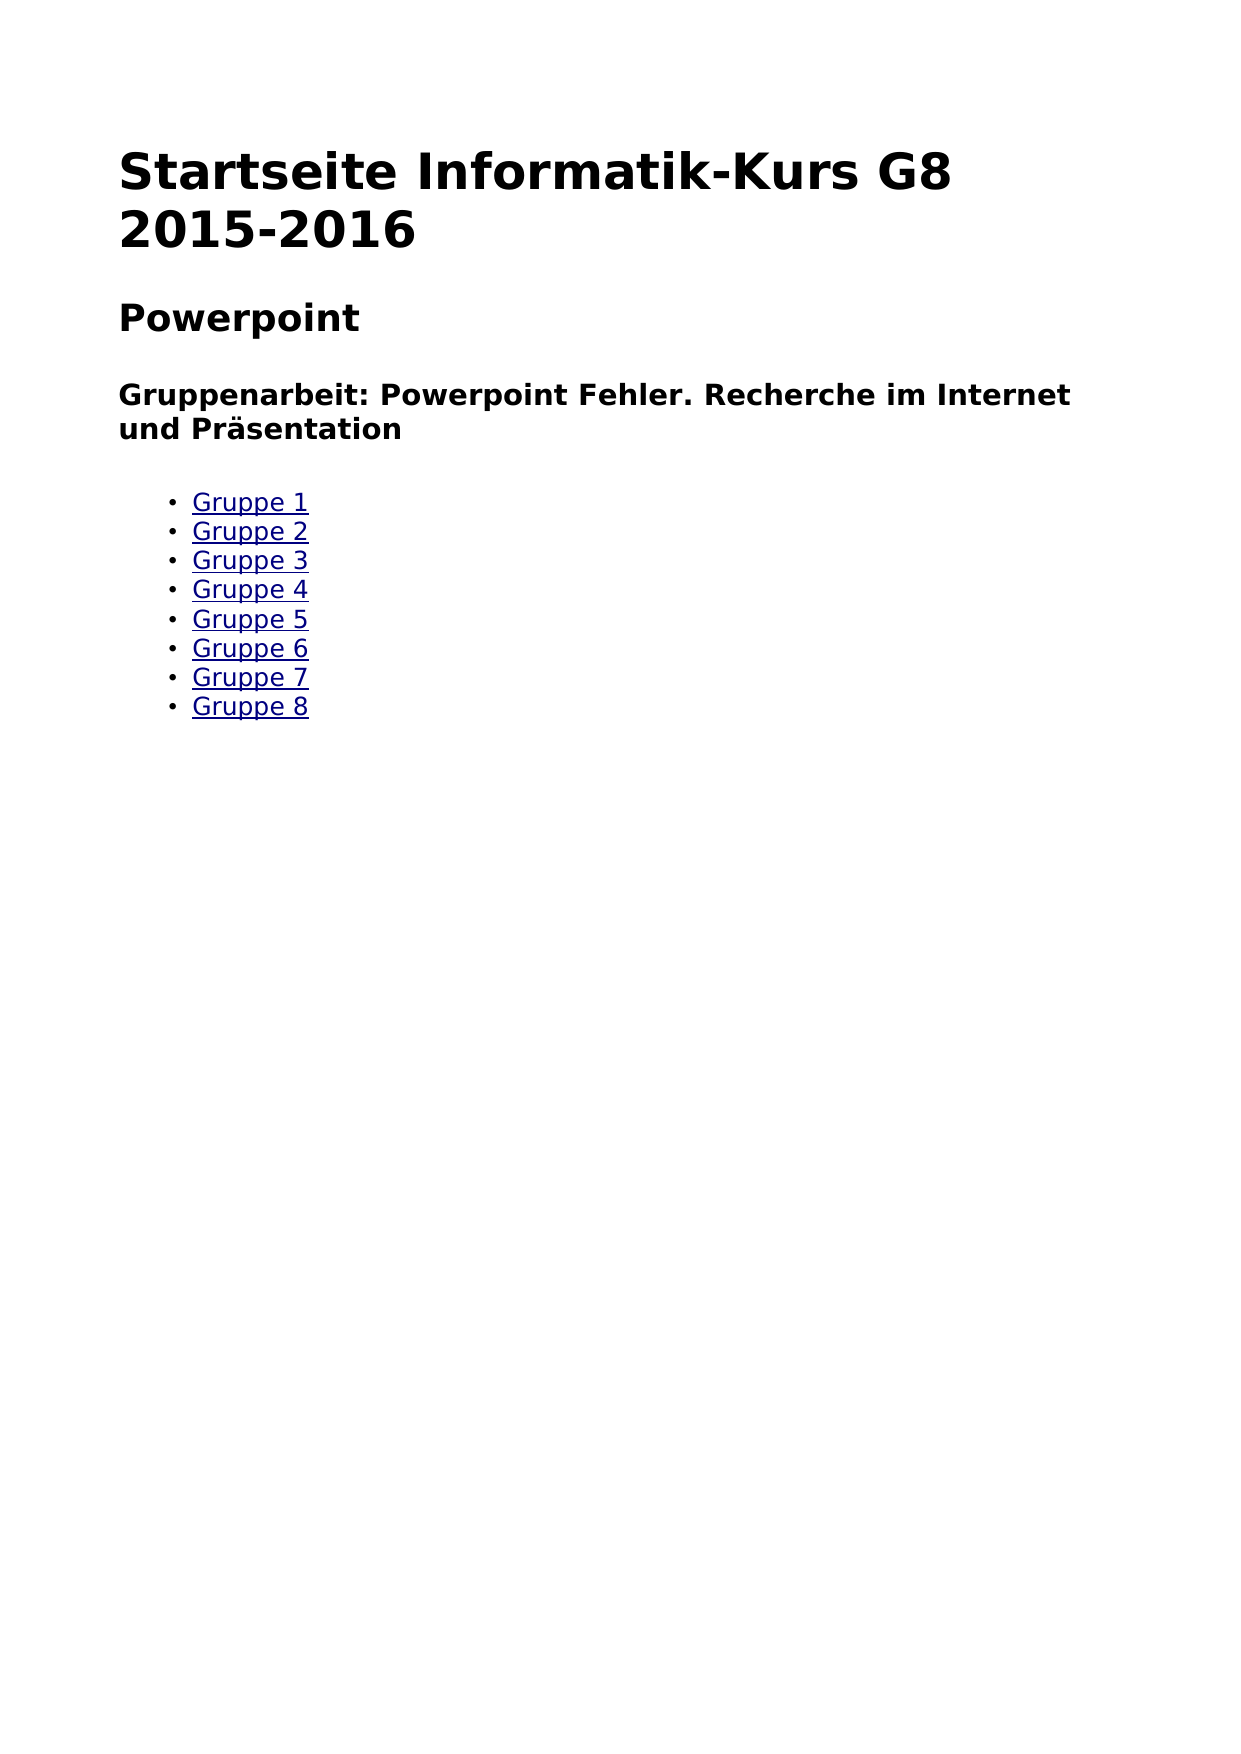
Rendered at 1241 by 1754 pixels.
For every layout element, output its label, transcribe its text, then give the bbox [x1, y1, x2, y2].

subtitle Startseite Informatik-Kurs G8 2015-2016 [118, 143, 1122, 259]
list Gruppe 7 [177, 663, 1122, 692]
list Gruppe 5 [177, 605, 1122, 634]
list Gruppe 8 [177, 692, 1122, 721]
list Gruppe 3 [177, 546, 1122, 576]
list Gruppe 6 [177, 634, 1122, 663]
subtitle Gruppenarbeit: Powerpoint Fehler. Recherche im Internet und Präsentation [118, 378, 1122, 446]
subtitle Powerpoint [118, 297, 1122, 341]
list Gruppe 2 [177, 517, 1122, 546]
list Gruppe 4 [177, 576, 1122, 605]
list Gruppe 1 [177, 488, 1122, 517]
